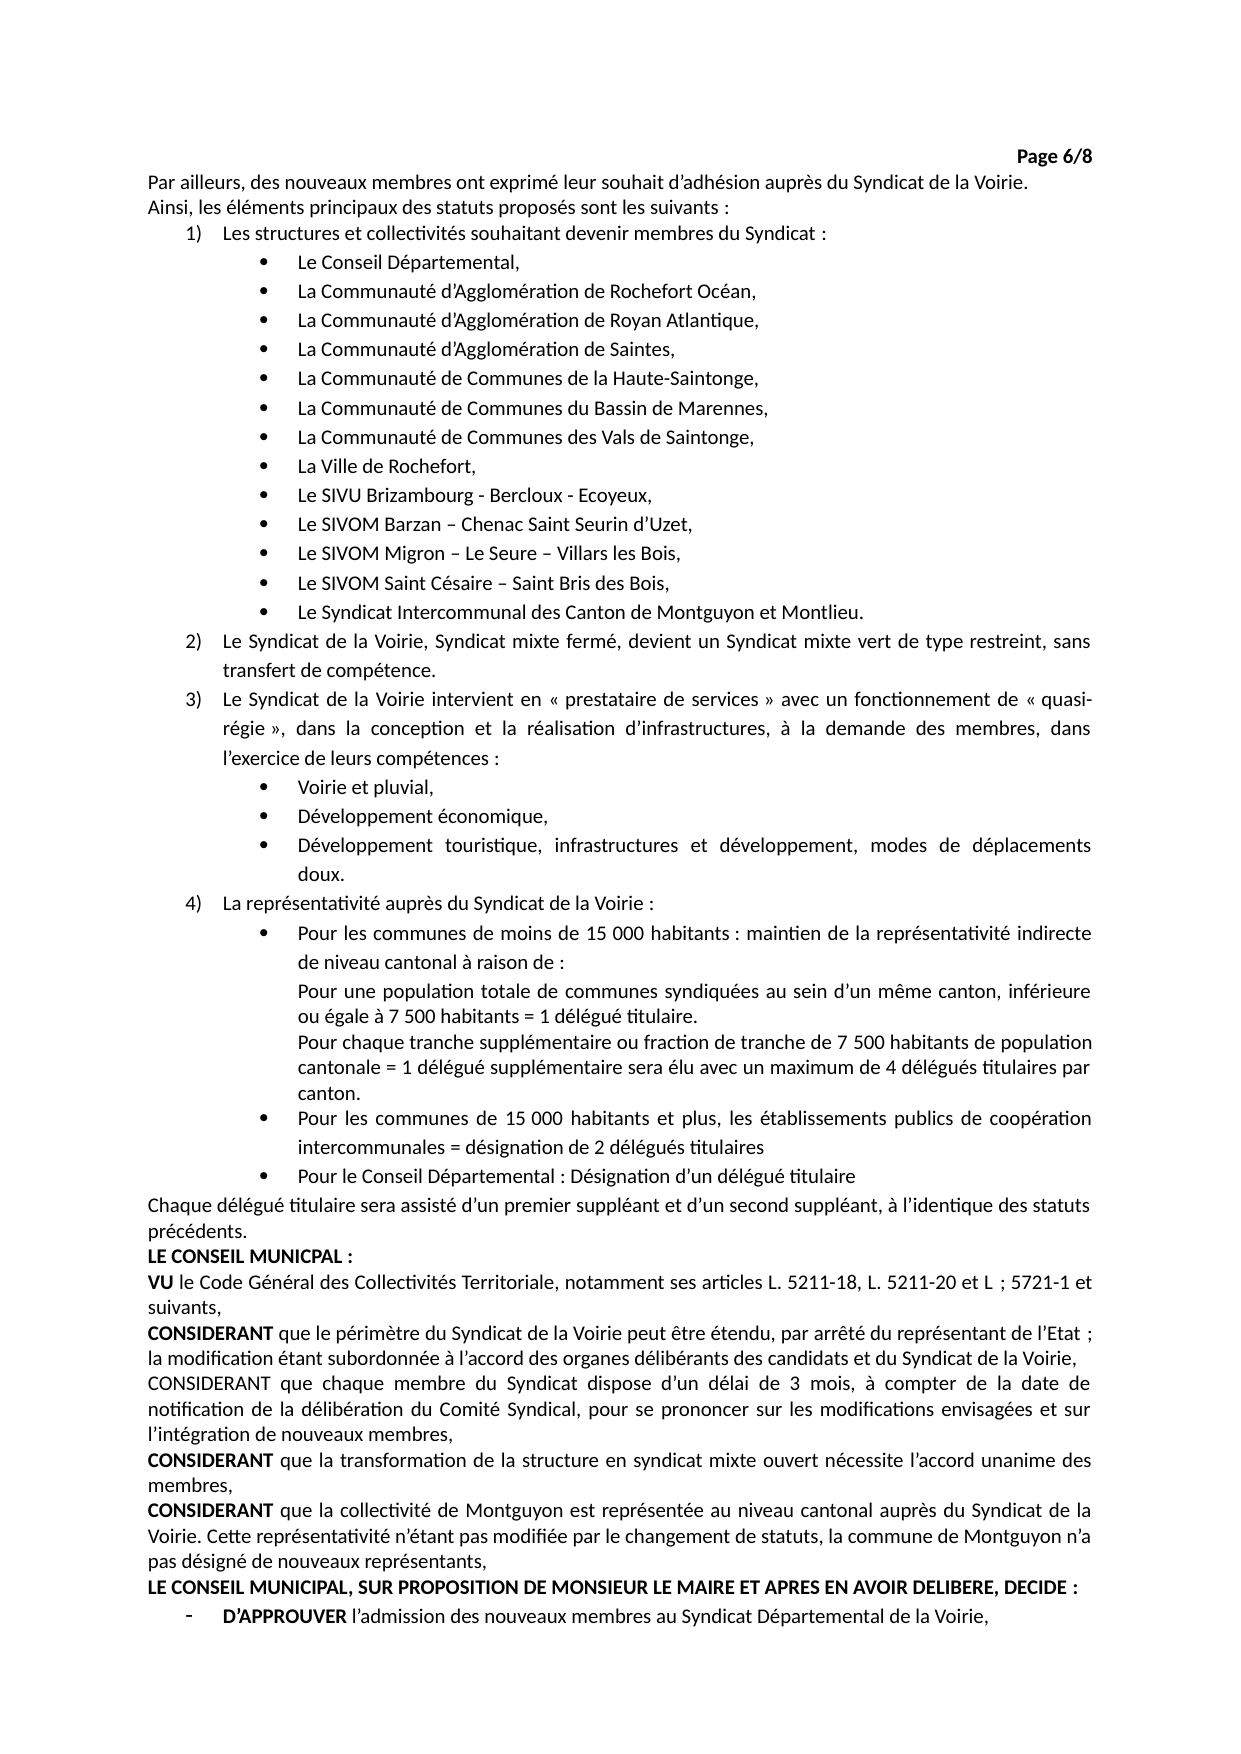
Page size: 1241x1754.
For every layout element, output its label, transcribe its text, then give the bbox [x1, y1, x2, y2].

list Développement touristique, infrastructures et développement, modes de déplacements doux. [260, 832, 1092, 887]
list Pour les communes de 15 000 habitants et plus, les établissements publics de coopération intercommunales = désignation de 2 délégués titulaires [260, 1105, 1092, 1160]
text Page 6/8 [148, 143, 1092, 169]
list Pour les communes de moins de 15 000 habitants : maintien de la représentativité indirecte de niveau cantonal à raison de : [260, 920, 1092, 974]
list D’APPROUVER l’admission des nouveaux membres au Syndicat Départemental de la Voirie, [185, 1599, 1092, 1630]
list Le Syndicat de la Voirie intervient en « prestataire de services » avec un fonctionnement de « quasi-régie », dans la conception et la réalisation d’infrastructures, à la demande des membres, dans l’exercice de leurs compétences : [185, 686, 1092, 770]
list La représentativité auprès du Syndicat de la Voirie : [185, 891, 1092, 916]
list Les structures et collectivités souhaitant devenir membres du Syndicat : [185, 220, 1092, 245]
list La Communauté de Communes de la Haute-Saintonge, [260, 366, 1092, 391]
list Le Syndicat Intercommunal des Canton de Montguyon et Montlieu. [260, 599, 1092, 624]
list La Communauté d’Agglomération de Royan Atlantique, [260, 307, 1092, 333]
list Le SIVOM Migron – Le Seure – Villars les Bois, [260, 541, 1092, 566]
list Voirie et pluvial, [260, 774, 1092, 799]
text VU le Code Général des Collectivités Territoriale, notamment ses articles L. 5211-18, L. 5211-20 et L ; 5721-1 et suivants, [148, 1269, 1092, 1320]
text CONSIDERANT que la collectivité de Montguyon est représentée au niveau cantonal auprès du Syndicat de la Voirie. Cette représentativité n’étant pas modifiée par le changement de statuts, la commune de Montguyon n’a pas désigné de nouveaux représentants, [148, 1498, 1092, 1574]
list Développement économique, [260, 803, 1092, 828]
list Pour chaque tranche supplémentaire ou fraction de tranche de 7 500 habitants de population cantonale = 1 délégué supplémentaire sera élu avec un maximum de 4 délégués titulaires par canton. [298, 1029, 1092, 1105]
list La Ville de Rochefort, [260, 453, 1092, 478]
text LE CONSEIL MUNICPAL : [148, 1243, 1092, 1269]
list Le SIVU Brizambourg - Bercloux - Ecoyeux, [260, 482, 1092, 508]
text CONSIDERANT que le périmètre du Syndicat de la Voirie peut être étendu, par arrêté du représentant de l’Etat ; la modification étant subordonnée à l’accord des organes délibérants des candidats et du Syndicat de la Voirie, [148, 1320, 1092, 1371]
text Chaque délégué titulaire sera assisté d’un premier suppléant et d’un second suppléant, à l’identique des statuts précédents. [148, 1193, 1092, 1243]
list La Communauté d’Agglomération de Rochefort Océan, [260, 278, 1092, 303]
text CONSIDERANT que chaque membre du Syndicat dispose d’un délai de 3 mois, à compter de la date de notification de la délibération du Comité Syndical, pour se prononcer sur les modifications envisagées et sur l’intégration de nouveaux membres, [148, 1371, 1092, 1447]
text LE CONSEIL MUNICIPAL, SUR PROPOSITION DE MONSIEUR LE MAIRE ET APRES EN AVOIR DELIBERE, DECIDE : [148, 1574, 1092, 1599]
list La Communauté de Communes du Bassin de Marennes, [260, 395, 1092, 420]
list Le Conseil Départemental, [260, 249, 1092, 274]
list Le SIVOM Saint Césaire – Saint Bris des Bois, [260, 570, 1092, 595]
list Le Syndicat de la Voirie, Syndicat mixte fermé, devient un Syndicat mixte vert de type restreint, sans transfert de compétence. [185, 628, 1092, 683]
list La Communauté d’Agglomération de Saintes, [260, 336, 1092, 362]
text Par ailleurs, des nouveaux membres ont exprimé leur souhait d’adhésion auprès du Syndicat de la Voirie. [148, 169, 1092, 194]
list Le SIVOM Barzan – Chenac Saint Seurin d’Uzet, [260, 511, 1092, 537]
list Pour le Conseil Départemental : Désignation d’un délégué titulaire [260, 1163, 1092, 1189]
text CONSIDERANT que la transformation de la structure en syndicat mixte ouvert nécessite l’accord unanime des membres, [148, 1447, 1092, 1498]
list La Communauté de Communes des Vals de Saintonge, [260, 424, 1092, 449]
list Pour une population totale de communes syndiquées au sein d’un même canton, inférieure ou égale à 7 500 habitants = 1 délégué titulaire. [298, 978, 1092, 1029]
text Ainsi, les éléments principaux des statuts proposés sont les suivants : [148, 194, 1092, 220]
